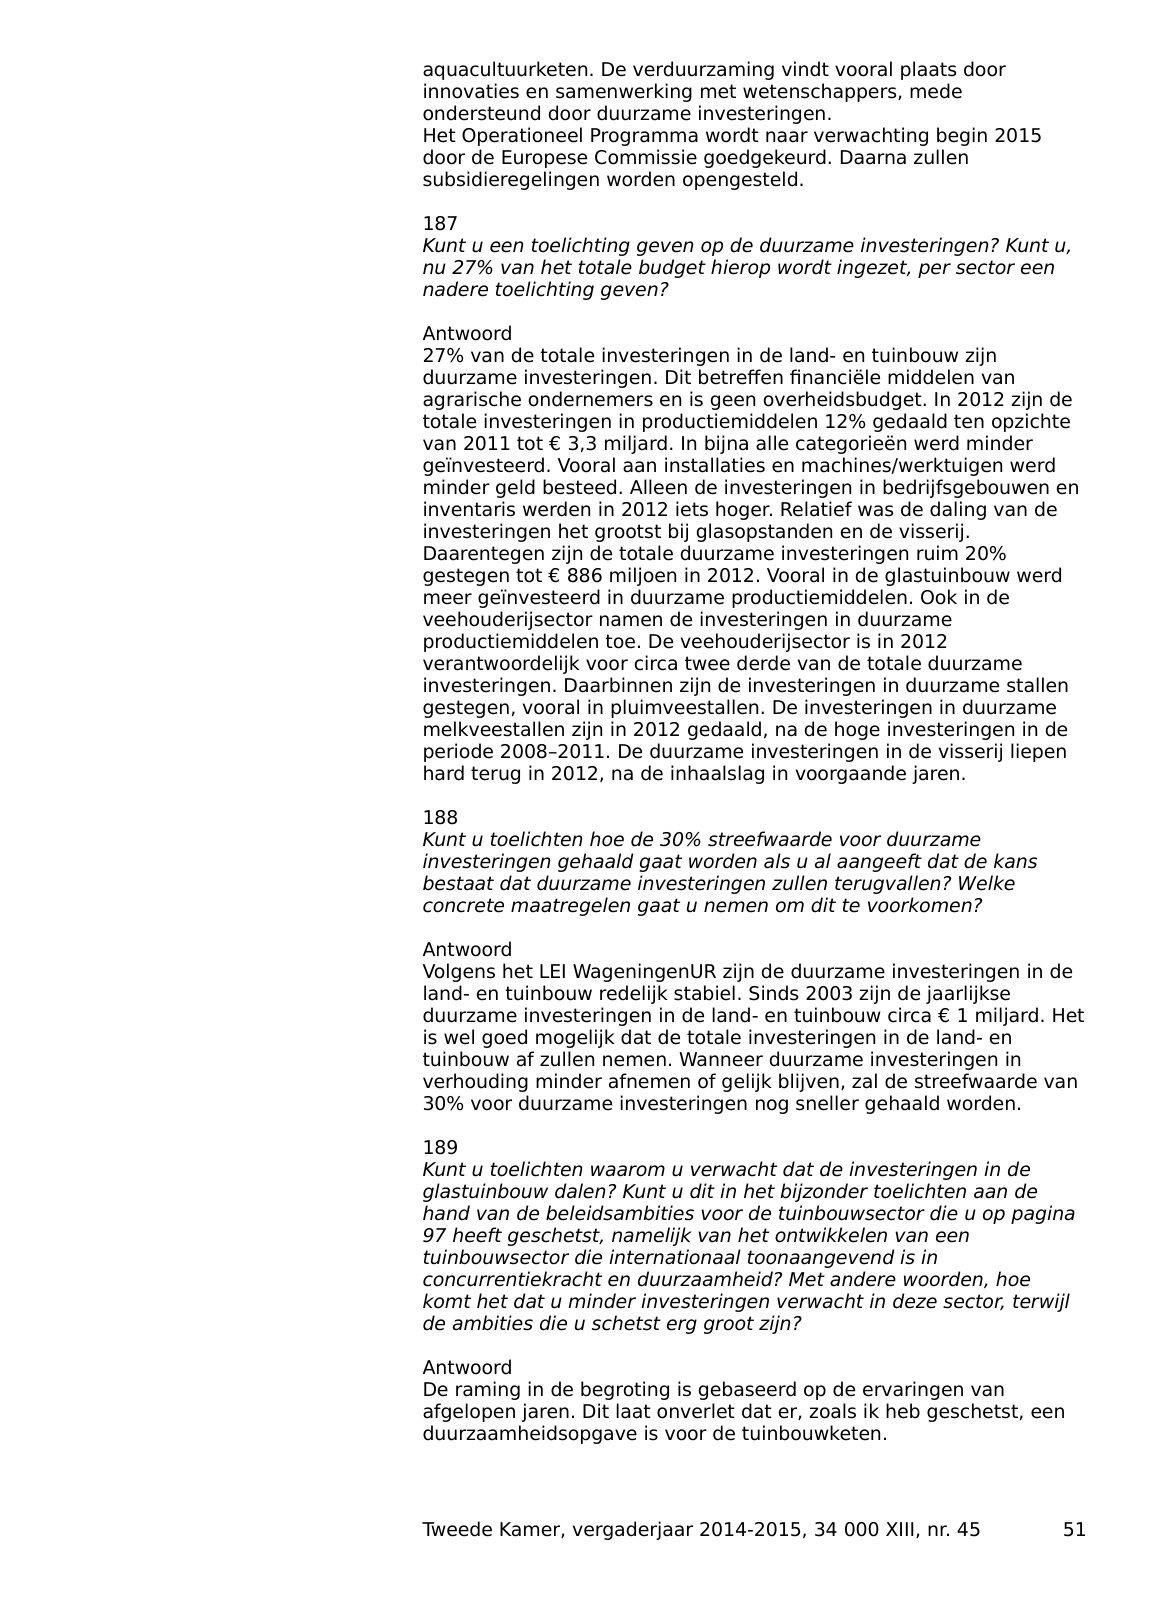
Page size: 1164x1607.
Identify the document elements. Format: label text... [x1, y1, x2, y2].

text Kunt u toelichten hoe de 30% streefwaarde voor duurzame investeringen gehaald gaat worden als u al aangeeft dat de kans bestaat dat duurzame investeringen zullen terugvallen? Welke concrete maatregelen gaat u nemen om dit te voorkomen? [422, 829, 1087, 917]
text Antwoord [422, 939, 1087, 961]
text Het Operationeel Programma wordt naar verwachting begin 2015 door de Europese Commissie goedgekeurd. Daarna zullen subsidieregelingen worden opengesteld. [422, 125, 1087, 191]
text Antwoord [422, 1357, 1087, 1379]
text Kunt u een toelichting geven op de duurzame investeringen? Kunt u, nu 27% van het totale budget hierop wordt ingezet, per sector een nadere toelichting geven? [422, 235, 1087, 301]
text Volgens het LEI WageningenUR zijn de duurzame investeringen in de land- en tuinbouw redelijk stabiel. Sinds 2003 zijn de jaarlijkse duurzame investeringen in de land- en tuinbouw circa € 1 miljard. Het is wel goed mogelijk dat de totale investeringen in de land- en tuinbouw af zullen nemen. Wanneer duurzame investeringen in verhouding minder afnemen of gelijk blijven, zal de streefwaarde van 30% voor duurzame investeringen nog sneller gehaald worden. [422, 961, 1087, 1115]
text 189 [422, 1137, 1087, 1159]
text De raming in de begroting is gebaseerd op de ervaringen van afgelopen jaren. Dit laat onverlet dat er, zoals ik heb geschetst, een duurzaamheidsopgave is voor de tuinbouwketen. [422, 1379, 1087, 1445]
text aquacultuurketen. De verduurzaming vindt vooral plaats door innovaties en samenwerking met wetenschappers, mede ondersteund door duurzame investeringen. [422, 59, 1087, 125]
text 188 [422, 807, 1087, 829]
text Kunt u toelichten waarom u verwacht dat de investeringen in de glastuinbouw dalen? Kunt u dit in het bijzonder toelichten aan de hand van de beleidsambities voor de tuinbouwsector die u op pagina 97 heeft geschetst, namelijk van het ontwikkelen van een tuinbouwsector die internationaal toonaangevend is in concurrentiekracht en duurzaamheid? Met andere woorden, hoe komt het dat u minder investeringen verwacht in deze sector, terwijl de ambities die u schetst erg groot zijn? [422, 1159, 1087, 1335]
text 27% van de totale investeringen in de land- en tuinbouw zijn duurzame investeringen. Dit betreffen financiële middelen van agrarische ondernemers en is geen overheidsbudget. In 2012 zijn de totale investeringen in productiemiddelen 12% gedaald ten opzichte van 2011 tot € 3,3 miljard. In bijna alle categorieën werd minder geïnvesteerd. Vooral aan installaties en machines/werktuigen werd minder geld besteed. Alleen de investeringen in bedrijfsgebouwen en inventaris werden in 2012 iets hoger. Relatief was de daling van de investeringen het grootst bij glasopstanden en de visserij. Daarentegen zijn de totale duurzame investeringen ruim 20% gestegen tot € 886 miljoen in 2012. Vooral in de glastuinbouw werd meer geïnvesteerd in duurzame productiemiddelen. Ook in de veehouderijsector namen de investeringen in duurzame productiemiddelen toe. De veehouderijsector is in 2012 verantwoordelijk voor circa twee derde van de totale duurzame investeringen. Daarbinnen zijn de investeringen in duurzame stallen gestegen, vooral in pluimveestallen. De investeringen in duurzame melkveestallen zijn in 2012 gedaald, na de hoge investeringen in de periode 2008–2011. De duurzame investeringen in de visserij liepen hard terug in 2012, na de inhaalslag in voorgaande jaren. [422, 345, 1087, 785]
text 187 [422, 213, 1087, 235]
text Antwoord [422, 323, 1087, 345]
